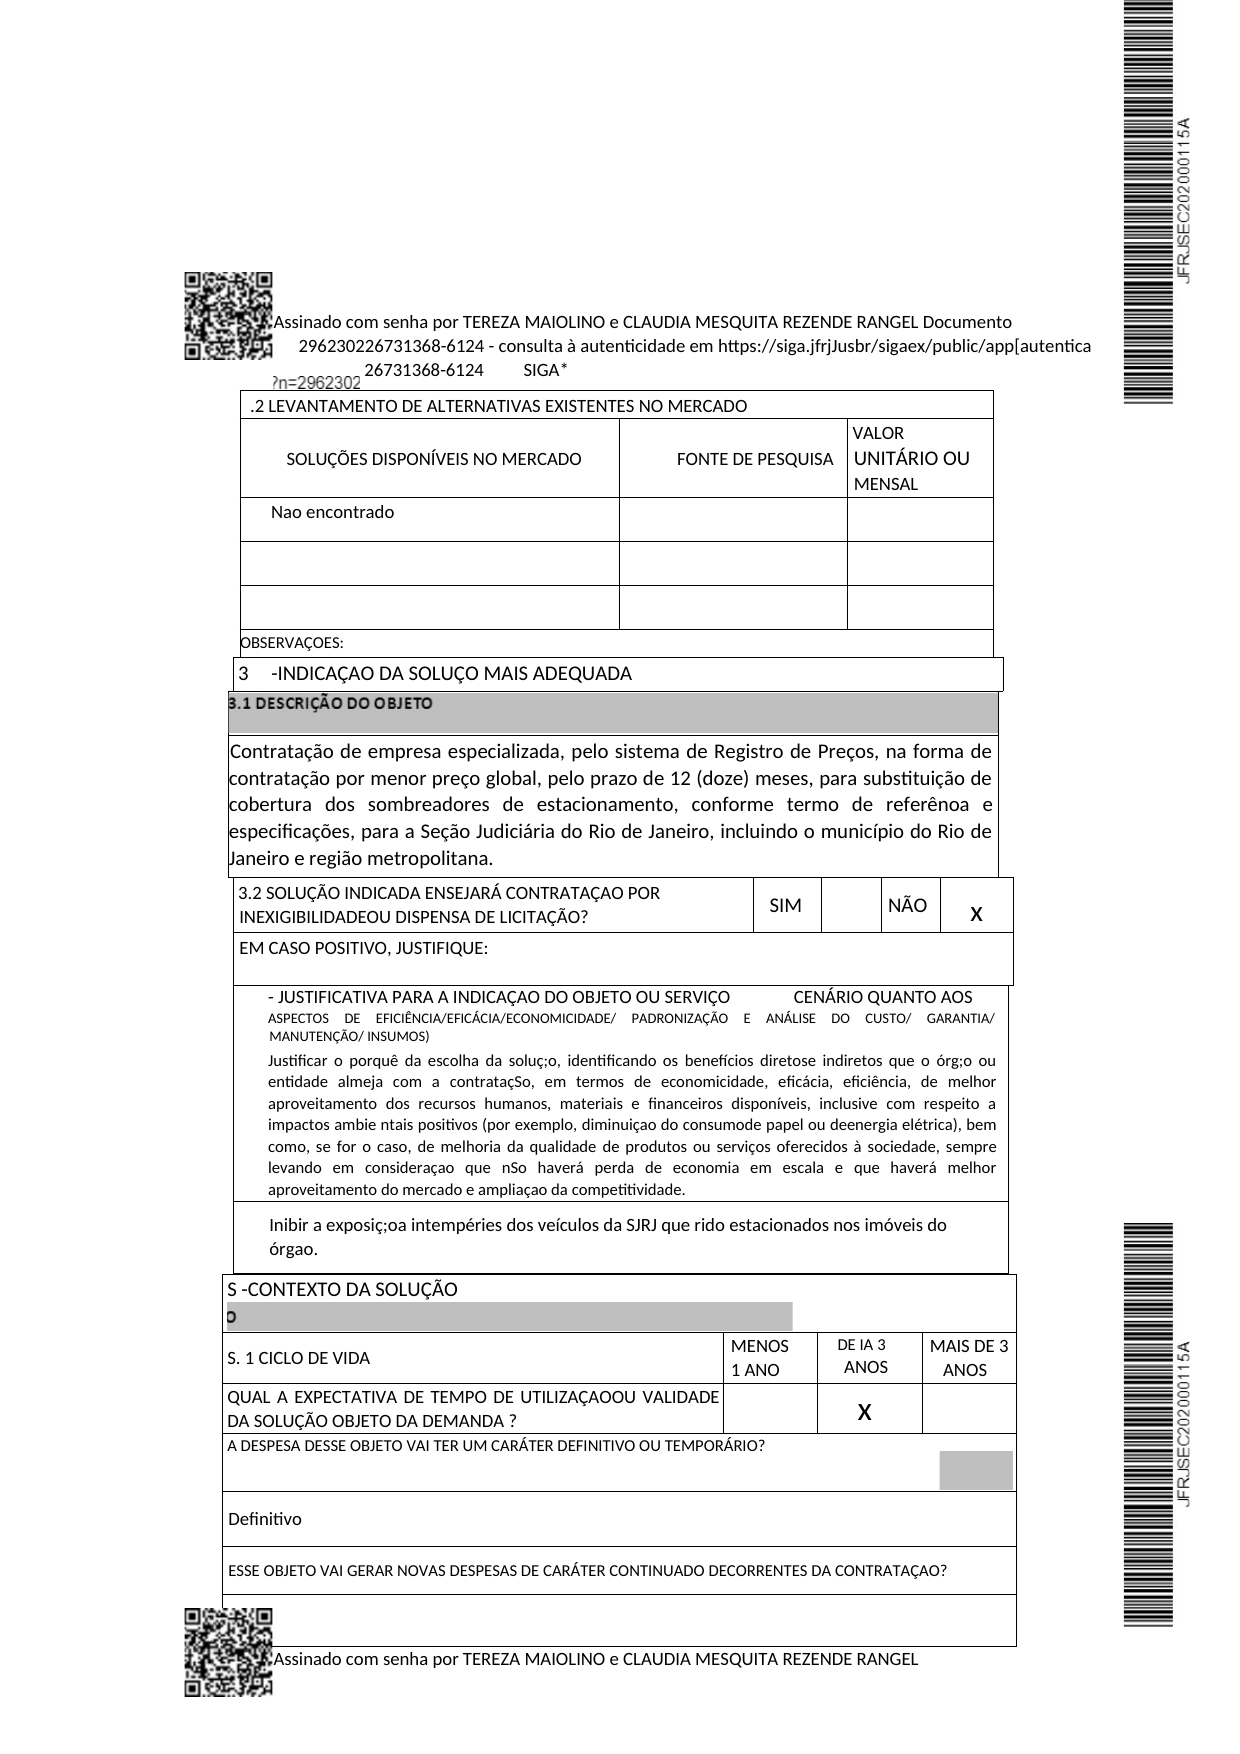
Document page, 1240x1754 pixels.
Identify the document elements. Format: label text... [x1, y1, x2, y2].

table_cell [234, 418, 240, 497]
table_header [994, 390, 998, 418]
table_cell - JUSTIFICATIVA PARA A INDICAÇAO DO OBJETO OU SERVIÇO CENÁRIO QUANTO AOS ASPECTOS DE EFICIÊNCIA/EFICÁCIA/ECONOMICIDADE/ PADRONIZAÇÃO E ANÁLISE DO CUSTO/ GARANTIA/ MANUTENÇÃO/ INSUMOS) Justificar o porquê da escolha da soluç;o, identificando os benefícios diretose indiretos que o órg;o ou entidade almeja com a contrataçSo, em termos de economicidade, eficácia, eficiência, de melhor aproveitamento dos recursos humanos, materiais e financeiros disponíveis, inclusive com respeito a impactos ambie ntais positivos (por exemplo, diminuiçao do consumode papel ou deenergia elétrica), bem como, se for o caso, de melhoria da qualidade de produtos ou serviços oferecidos à sociedade, sempre levando em consideraçao que nSo haverá perda de economia em escala e que haverá melhor aproveitamento do mercado e ampliaçao da competitividade. [234, 986, 1008, 1201]
table_cell [998, 497, 1003, 541]
table_cell x [941, 878, 1013, 932]
table_cell [1003, 691, 1008, 734]
table_header [229, 390, 233, 418]
table_cell [229, 541, 233, 585]
table_cell [229, 418, 233, 497]
table_cell [229, 497, 233, 541]
table_cell [1003, 418, 1008, 497]
table_cell S. 1 CICLO DE VIDA [223, 1333, 723, 1382]
table_cell [1009, 1201, 1013, 1273]
table_cell Nao encontrado [241, 498, 619, 541]
table_cell [1008, 691, 1013, 734]
table_cell [998, 585, 1003, 629]
table_header [998, 390, 1003, 418]
table_cell Contratação de empresa especializada, pelo sistema de Registro de Preços, na forma de contratação por menor preço global, pelo prazo de 12 (doze) meses, para substituição de cobertura dos sombreadores de estacionamento, conforme termo de referênoa e especificações, para a Seção Judiciária do Rio de Janeiro, incluindo o município do Rio de Janeiro e região metropolitana. [229, 736, 998, 877]
table_cell [241, 586, 619, 629]
table_cell [620, 542, 847, 585]
table_cell [241, 542, 619, 585]
table_cell DE IA 3 ANOS [818, 1333, 922, 1382]
table_cell [229, 657, 233, 691]
table_cell x [818, 1384, 922, 1433]
table_cell [234, 497, 240, 541]
table_cell EM CASO POSITIVO, JUSTIFIQUE: [234, 933, 940, 985]
table_cell Inibir a exposiç;oa intempéries dos veículos da SJRJ que rido estacionados nos imóveis do órgao. [234, 1202, 1008, 1273]
table_cell [1003, 735, 1008, 877]
table_cell [1003, 497, 1008, 541]
table_cell [923, 1384, 1016, 1433]
table_cell [229, 985, 233, 1201]
table_cell OBSERVAÇOES: [241, 630, 993, 657]
table_cell [1008, 418, 1013, 497]
table_cell 3 [234, 658, 271, 691]
table_cell [1003, 541, 1008, 585]
table_cell [999, 692, 1003, 734]
table_cell [998, 418, 1003, 497]
table_cell [994, 418, 998, 497]
table_cell [1003, 585, 1008, 629]
table_cell QUAL A EXPECTATIVA DE TEMPO DE UTILIZAÇAOOU VALIDADE DA SOLUÇÃO OBJETO DA DEMANDA ? [223, 1384, 723, 1433]
table_header [1003, 390, 1008, 418]
table_cell [620, 498, 847, 541]
table_cell 3.2 SOLUÇÃO INDICADA ENSEJARÁ CONTRATAÇAO POR INEXIGIBILIDADEOU DISPENSA DE LICITAÇÃO? [234, 878, 753, 932]
table_cell [1008, 735, 1013, 877]
table_cell [1008, 541, 1013, 585]
table_cell A DESPESA DESSE OBJETO VAI TER UM CARÁTER DEFINITIVO OU TEMPORÁRIO? [223, 1434, 1016, 1491]
table_cell [234, 629, 240, 657]
table_cell [822, 878, 881, 932]
text Assinado com senha por TEREZA MAIOLINO e CLAUDIA MESQUITA REZENDE RANGEL Documento 296230226731368-6124 - consulta à autenticidade em https://siga.jfrjJusbr/sigaex/public/app[autentica 26731368-6124 SIGA* [223, 310, 1123, 389]
table_cell [994, 497, 998, 541]
table_cell [1008, 657, 1013, 691]
table_cell [848, 498, 993, 541]
table_cell [1008, 629, 1013, 657]
table_cell [1003, 629, 1008, 657]
table_cell [724, 1384, 817, 1433]
table_cell [994, 629, 998, 657]
table_cell [229, 932, 233, 985]
table_cell [998, 541, 1003, 585]
table_cell Definitivo [223, 1492, 1016, 1546]
table_header [1008, 390, 1013, 418]
table_cell [1008, 585, 1013, 629]
table_cell [234, 585, 240, 629]
table_cell FONTE DE PESQUISA [620, 419, 847, 497]
table_cell [994, 541, 998, 585]
table_cell [848, 586, 993, 629]
table_cell [1008, 497, 1013, 541]
table_cell [229, 1201, 233, 1273]
table_cell [994, 585, 998, 629]
table_cell -INDICAÇAO DA SOLUÇO MAIS ADEQUADA [271, 658, 1003, 691]
table_cell MAIS DE 3 ANOS [923, 1333, 1016, 1382]
table_cell [999, 735, 1003, 877]
table_cell SIM [754, 878, 821, 932]
table_cell [229, 585, 233, 629]
table_cell [1009, 986, 1013, 1201]
table_cell [223, 1595, 1016, 1646]
table_cell [848, 542, 993, 585]
table_cell [998, 629, 1003, 657]
table_header S -CONTEXTO DA SOLUÇÃO [223, 1275, 1016, 1332]
table_header [234, 390, 240, 418]
text Assinado com senha por TEREZA MAIOLINO e CLAUDIA MESQUITA REZENDE RANGEL [273, 1647, 1193, 1670]
table_cell SOLUÇÕES DISPONÍVEIS NO MERCADO [241, 419, 619, 497]
table_cell [940, 933, 1013, 985]
table_cell [229, 878, 233, 932]
table_cell MENOS 1 ANO [724, 1333, 817, 1382]
table_header .2 LEVANTAMENTO DE ALTERNATIVAS EXISTENTES NO MERCADO [241, 391, 993, 418]
table_cell VALOR UNITÁRIO OU MENSAL [848, 419, 993, 497]
table_cell [234, 541, 240, 585]
table_cell NÃO [882, 878, 940, 932]
table_cell [229, 629, 233, 657]
table_cell [620, 586, 847, 629]
table_cell ESSE OBJETO VAI GERAR NOVAS DESPESAS DE CARÁTER CONTINUADO DECORRENTES DA CONTRATAÇAO? [223, 1547, 1016, 1594]
table_cell [1004, 657, 1008, 691]
